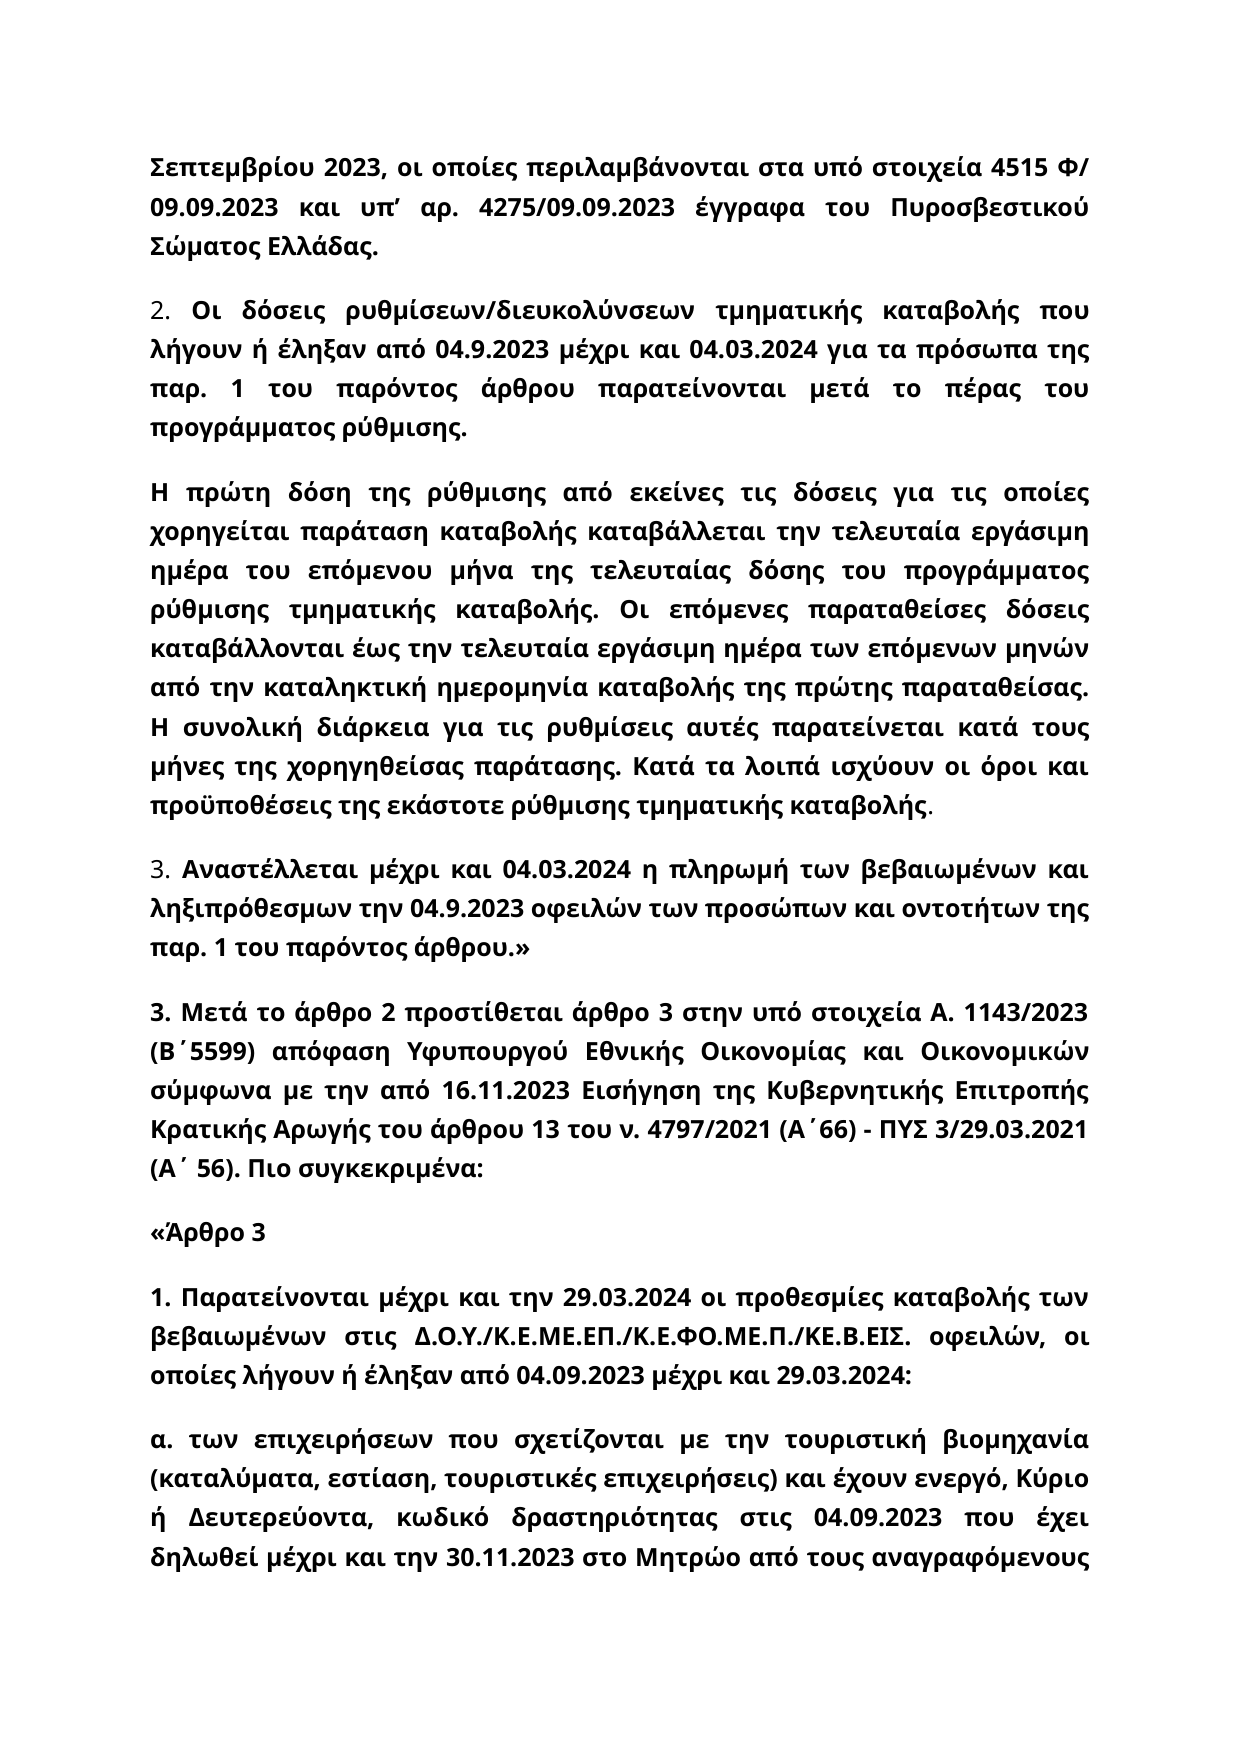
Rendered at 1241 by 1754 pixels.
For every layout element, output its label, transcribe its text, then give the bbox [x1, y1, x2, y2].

text Σεπτεμβρίου 2023, οι οποίες περιλαμβάνονται στα υπό στοιχεία 4515 Φ/ 09.09.2023 και υπ’ αρ. 4275/09.09.2023 έγγραφα του Πυροσβεστικού Σώματος Ελλάδας. [150, 150, 1090, 262]
text Η πρώτη δόση της ρύθμισης από εκείνες τις δόσεις για τις οποίες χορηγείται παράταση καταβολής καταβάλλεται την τελευταία εργάσιμη ημέρα του επόμενου μήνα της τελευταίας δόσης του προγράμματος ρύθμισης τμηματικής καταβολής. Οι επόμενες παραταθείσες δόσεις καταβάλλονται έως την τελευταία εργάσιμη ημέρα των επόμενων μηνών από την καταληκτική ημερομηνία καταβολής της πρώτης παραταθείσας. Η συνολική διάρκεια για τις ρυθμίσεις αυτές παρατείνεται κατά τους μήνες της χορηγηθείσας παράτασης. Κατά τα λοιπά ισχύουν οι όροι και προϋποθέσεις της εκάστοτε ρύθμισης τμηματικής καταβολής. [150, 474, 1090, 822]
text «Άρθρο 3 [150, 1215, 1090, 1249]
text 1. Παρατείνονται μέχρι και την 29.03.2024 οι προθεσμίες καταβολής των βεβαιωμένων στις Δ.Ο.Υ./Κ.Ε.ΜΕ.ΕΠ./Κ.Ε.ΦΟ.ΜΕ.Π./ΚΕ.Β.ΕΙΣ. οφειλών, οι οποίες λήγουν ή έληξαν από 04.09.2023 μέχρι και 29.03.2024: [150, 1279, 1090, 1392]
text 3. Μετά το άρθρο 2 προστίθεται άρθρο 3 στην υπό στοιχεία Α. 1143/2023 (Β΄5599) απόφαση Υφυπουργού Εθνικής Οικονομίας και Οικονομικών σύμφωνα με την από 16.11.2023 Εισήγηση της Κυβερνητικής Επιτροπής Κρατικής Αρωγής του άρθρου 13 του ν. 4797/2021 (Α΄66) - ΠΥΣ 3/29.03.2021 (Α΄ 56). Πιο συγκεκριμένα: [150, 994, 1090, 1185]
text 3. Αναστέλλεται μέχρι και 04.03.2024 η πληρωμή των βεβαιωμένων και ληξιπρόθεσμων την 04.9.2023 οφειλών των προσώπων και οντοτήτων της παρ. 1 του παρόντος άρθρου.» [150, 852, 1090, 964]
text 2. Οι δόσεις ρυθμίσεων/διευκολύνσεων τμηματικής καταβολής που λήγουν ή έληξαν από 04.9.2023 μέχρι και 04.03.2024 για τα πρόσωπα της παρ. 1 του παρόντος άρθρου παρατείνονται μετά το πέρας του προγράμματος ρύθμισης. [150, 292, 1090, 444]
text α. των επιχειρήσεων που σχετίζονται με την τουριστική βιομηχανία (καταλύματα, εστίαση, τουριστικές επιχειρήσεις) και έχουν ενεργό, Κύριο ή Δευτερεύοντα, κωδικό δραστηριότητας στις 04.09.2023 που έχει δηλωθεί μέχρι και την 30.11.2023 στο Μητρώο από τους αναγραφόμενους [150, 1422, 1090, 1573]
